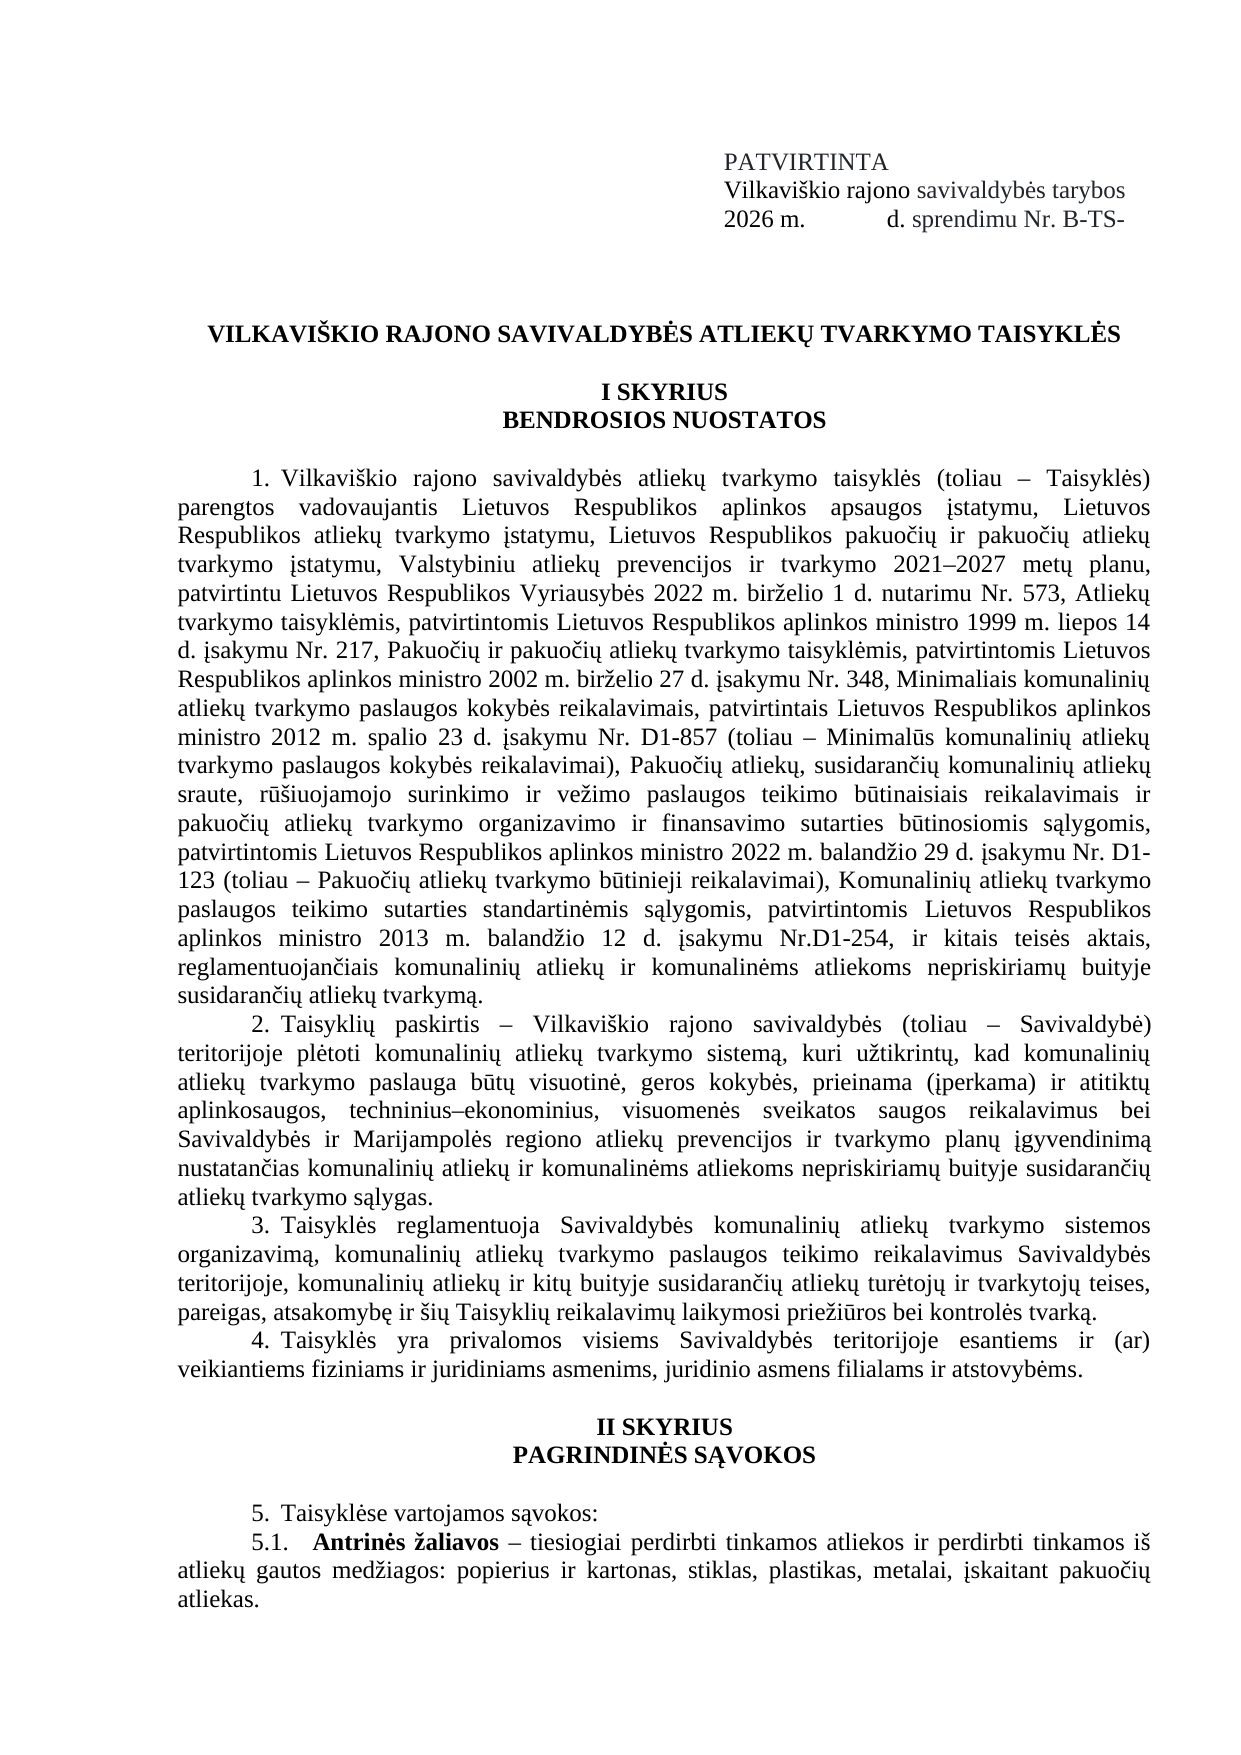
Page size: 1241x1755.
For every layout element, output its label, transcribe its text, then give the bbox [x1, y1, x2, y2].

text PAGRINDINĖS SĄVOKOS [177, 1441, 1151, 1469]
text PATVIRTINTA [723, 147, 1152, 176]
text BENDROSIOS NUOSTATOS [177, 406, 1151, 434]
text 5.1. Antrinės žaliavos – tiesiogiai perdirbti tinkamos atliekos ir perdirbti tinkamos iš atliekų gautos medžiagos: popierius ir kartonas, stiklas, plastikas, metalai, įskaitant pakuočių atliekas. [177, 1527, 1151, 1613]
text 1. Vilkaviškio rajono savivaldybės atliekų tvarkymo taisyklės (toliau – Taisyklės) parengtos vadovaujantis Lietuvos Respublikos aplinkos apsaugos įstatymu, Lietuvos Respublikos atliekų tvarkymo įstatymu, Lietuvos Respublikos pakuočių ir pakuočių atliekų tvarkymo įstatymu, Valstybiniu atliekų prevencijos ir tvarkymo 2021–2027 metų planu, patvirtintu Lietuvos Respublikos Vyriausybės 2022 m. birželio 1 d. nutarimu Nr. 573, Atliekų tvarkymo taisyklėmis, patvirtintomis Lietuvos Respublikos aplinkos ministro 1999 m. liepos 14 d. įsakymu Nr. 217, Pakuočių ir pakuočių atliekų tvarkymo taisyklėmis, patvirtintomis Lietuvos Respublikos aplinkos ministro 2002 m. birželio 27 d. įsakymu Nr. 348, Minimaliais komunalinių atliekų tvarkymo paslaugos kokybės reikalavimais, patvirtintais Lietuvos Respublikos aplinkos ministro 2012 m. spalio 23 d. įsakymu Nr. D1-857 (toliau – Minimalūs komunalinių atliekų tvarkymo paslaugos kokybės reikalavimai), Pakuočių atliekų, susidarančių komunalinių atliekų sraute, rūšiuojamojo surinkimo ir vežimo paslaugos teikimo būtinaisiais reikalavimais ir pakuočių atliekų tvarkymo organizavimo ir finansavimo sutarties būtinosiomis sąlygomis, patvirtintomis Lietuvos Respublikos aplinkos ministro 2022 m. balandžio 29 d. įsakymu Nr. D1-123 (toliau – Pakuočių atliekų tvarkymo būtinieji reikalavimai), Komunalinių atliekų tvarkymo paslaugos teikimo sutarties standartinėmis sąlygomis, patvirtintomis Lietuvos Respublikos aplinkos ministro 2013 m. balandžio 12 d. įsakymu Nr.D1-254, ir kitais teisės aktais, reglamentuojančiais komunalinių atliekų ir komunalinėms atliekoms nepriskiriamų buityje susidarančių atliekų tvarkymą. [177, 463, 1151, 1009]
text 4. Taisyklės yra privalomos visiems Savivaldybės teritorijoje esantiems ir (ar) veikiantiems fiziniams ir juridiniams asmenims, juridinio asmens filialams ir atstovybėms. [177, 1326, 1151, 1383]
text 5. Taisyklėse vartojamos sąvokos: [177, 1498, 1151, 1527]
text 2. Taisyklių paskirtis – Vilkaviškio rajono savivaldybės (toliau – Savivaldybė) teritorijoje plėtoti komunalinių atliekų tvarkymo sistemą, kuri užtikrintų, kad komunalinių atliekų tvarkymo paslauga būtų visuotinė, geros kokybės, prieinama (įperkama) ir atitiktų aplinkosaugos, techninius–ekonominius, visuomenės sveikatos saugos reikalavimus bei Savivaldybės ir Marijampolės regiono atliekų prevencijos ir tvarkymo planų įgyvendinimą nustatančias komunalinių atliekų ir komunalinėms atliekoms nepriskiriamų buityje susidarančių atliekų tvarkymo sąlygas. [177, 1009, 1151, 1211]
text 2026 m. d. sprendimu Nr. B-TS- [723, 204, 1152, 233]
text VILKAVIŠKIO RAJONO SAVIVALDYBĖS ATLIEKŲ TVARKYMO TAISYKLĖS [177, 319, 1151, 348]
text I SKYRIUS [177, 377, 1151, 406]
text 3. Taisyklės reglamentuoja Savivaldybės komunalinių atliekų tvarkymo sistemos organizavimą, komunalinių atliekų tvarkymo paslaugos teikimo reikalavimus Savivaldybės teritorijoje, komunalinių atliekų ir kitų buityje susidarančių atliekų turėtojų ir tvarkytojų teises, pareigas, atsakomybę ir šių Taisyklių reikalavimų laikymosi priežiūros bei kontrolės tvarką. [177, 1211, 1151, 1326]
text II SKYRIUS [177, 1412, 1151, 1441]
text Vilkaviškio rajono savivaldybės tarybos [723, 176, 1152, 204]
